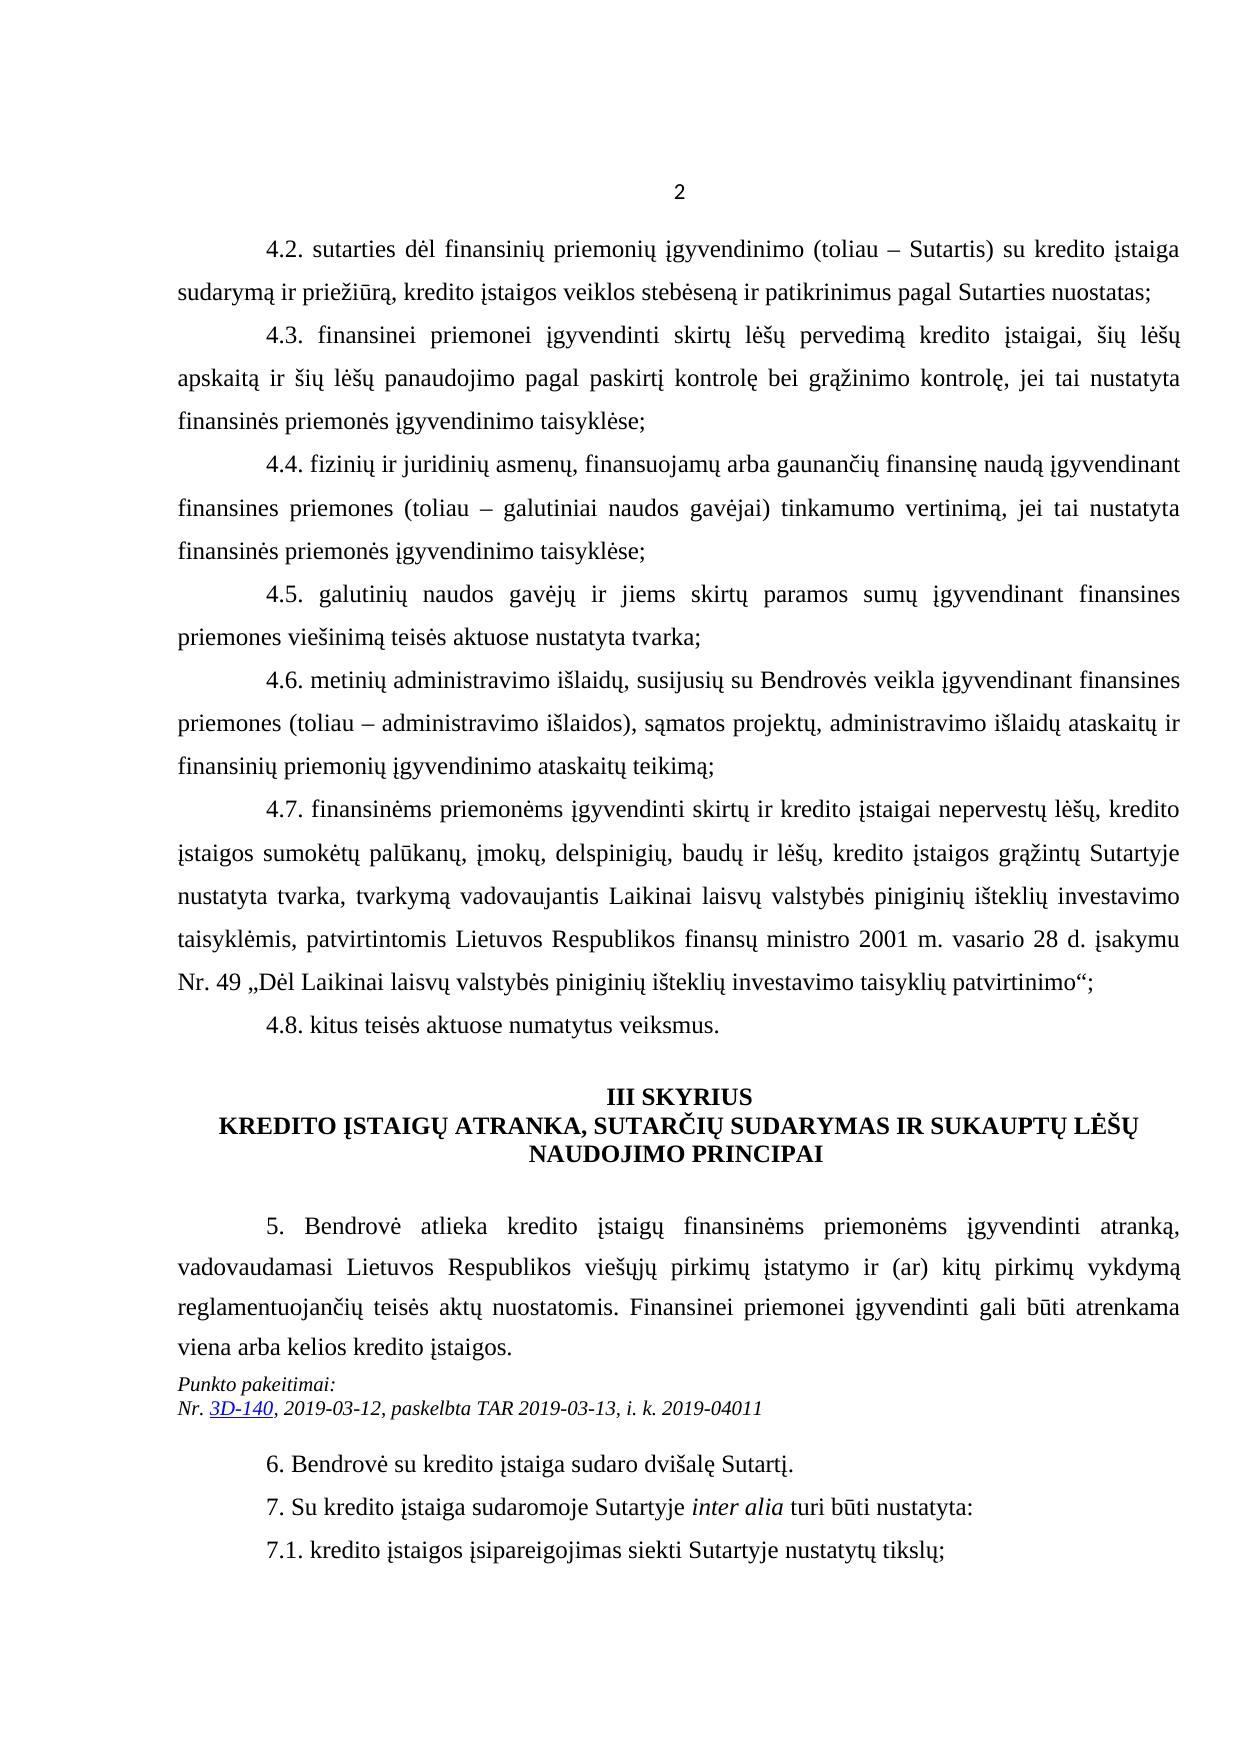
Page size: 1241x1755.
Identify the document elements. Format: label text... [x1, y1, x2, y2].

text 4.4. fizinių ir juridinių asmenų, finansuojamų arba gaunančių finansinę naudą įgyvendinant finansines priemones (toliau – galutiniai naudos gavėjai) tinkamumo vertinimą, jei tai nustatyta finansinės priemonės įgyvendinimo taisyklėse; [177, 449, 1181, 564]
text KREDITO ĮSTAIGŲ ATRANKA, SUTARČIŲ SUDARYMAS IR SUKAUPTŲ LĖŠŲ NAUDOJIMO PRINCIPAI [177, 1111, 1181, 1168]
text Nr. 3D-140, 2019-03-12, paskelbta TAR 2019-03-13, i. k. 2019-04011 [177, 1396, 1181, 1420]
text Punkto pakeitimai: [177, 1372, 1181, 1396]
text 7.1. kredito įstaigos įsipareigojimas siekti Sutartyje nustatytų tikslų; [177, 1535, 1181, 1564]
text III SKYRIUS [177, 1082, 1181, 1111]
text 5. Bendrovė atlieka kredito įstaigų finansinėms priemonėms įgyvendinti atranką, vadovaudamasi Lietuvos Respublikos viešųjų pirkimų įstatymo ir (ar) kitų pirkimų vykdymą reglamentuojančių teisės aktų nuostatomis. Finansinei priemonei įgyvendinti gali būti atrenkama viena arba kelios kredito įstaigos. [177, 1211, 1181, 1361]
text 7. Su kredito įstaiga sudaromoje Sutartyje inter alia turi būti nustatyta: [177, 1492, 1181, 1521]
text 4.6. metinių administravimo išlaidų, susijusių su Bendrovės veikla įgyvendinant finansines priemones (toliau – administravimo išlaidos), sąmatos projektų, administravimo išlaidų ataskaitų ir finansinių priemonių įgyvendinimo ataskaitų teikimą; [177, 665, 1181, 780]
text 4.8. kitus teisės aktuose numatytus veiksmus. [177, 1010, 1181, 1039]
text 4.5. galutinių naudos gavėjų ir jiems skirtų paramos sumų įgyvendinant finansines priemones viešinimą teisės aktuose nustatyta tvarka; [177, 579, 1181, 651]
text 4.7. finansinėms priemonėms įgyvendinti skirtų ir kredito įstaigai nepervestų lėšų, kredito įstaigos sumokėtų palūkanų, įmokų, delspinigių, baudų ir lėšų, kredito įstaigos grąžintų Sutartyje nustatyta tvarka, tvarkymą vadovaujantis Laikinai laisvų valstybės piniginių išteklių investavimo taisyklėmis, patvirtintomis Lietuvos Respublikos finansų ministro 2001 m. vasario 28 d. įsakymu Nr. 49 „Dėl Laikinai laisvų valstybės piniginių išteklių investavimo taisyklių patvirtinimo“; [177, 794, 1181, 996]
text 4.2. sutarties dėl finansinių priemonių įgyvendinimo (toliau – Sutartis) su kredito įstaiga sudarymą ir priežiūrą, kredito įstaigos veiklos stebėseną ir patikrinimus pagal Sutarties nuostatas; [177, 234, 1181, 306]
text 4.3. finansinei priemonei įgyvendinti skirtų lėšų pervedimą kredito įstaigai, šių lėšų apskaitą ir šių lėšų panaudojimo pagal paskirtį kontrolę bei grąžinimo kontrolę, jei tai nustatyta finansinės priemonės įgyvendinimo taisyklėse; [177, 320, 1181, 435]
text 6. Bendrovė su kredito įstaiga sudaro dvišalę Sutartį. [177, 1449, 1181, 1478]
